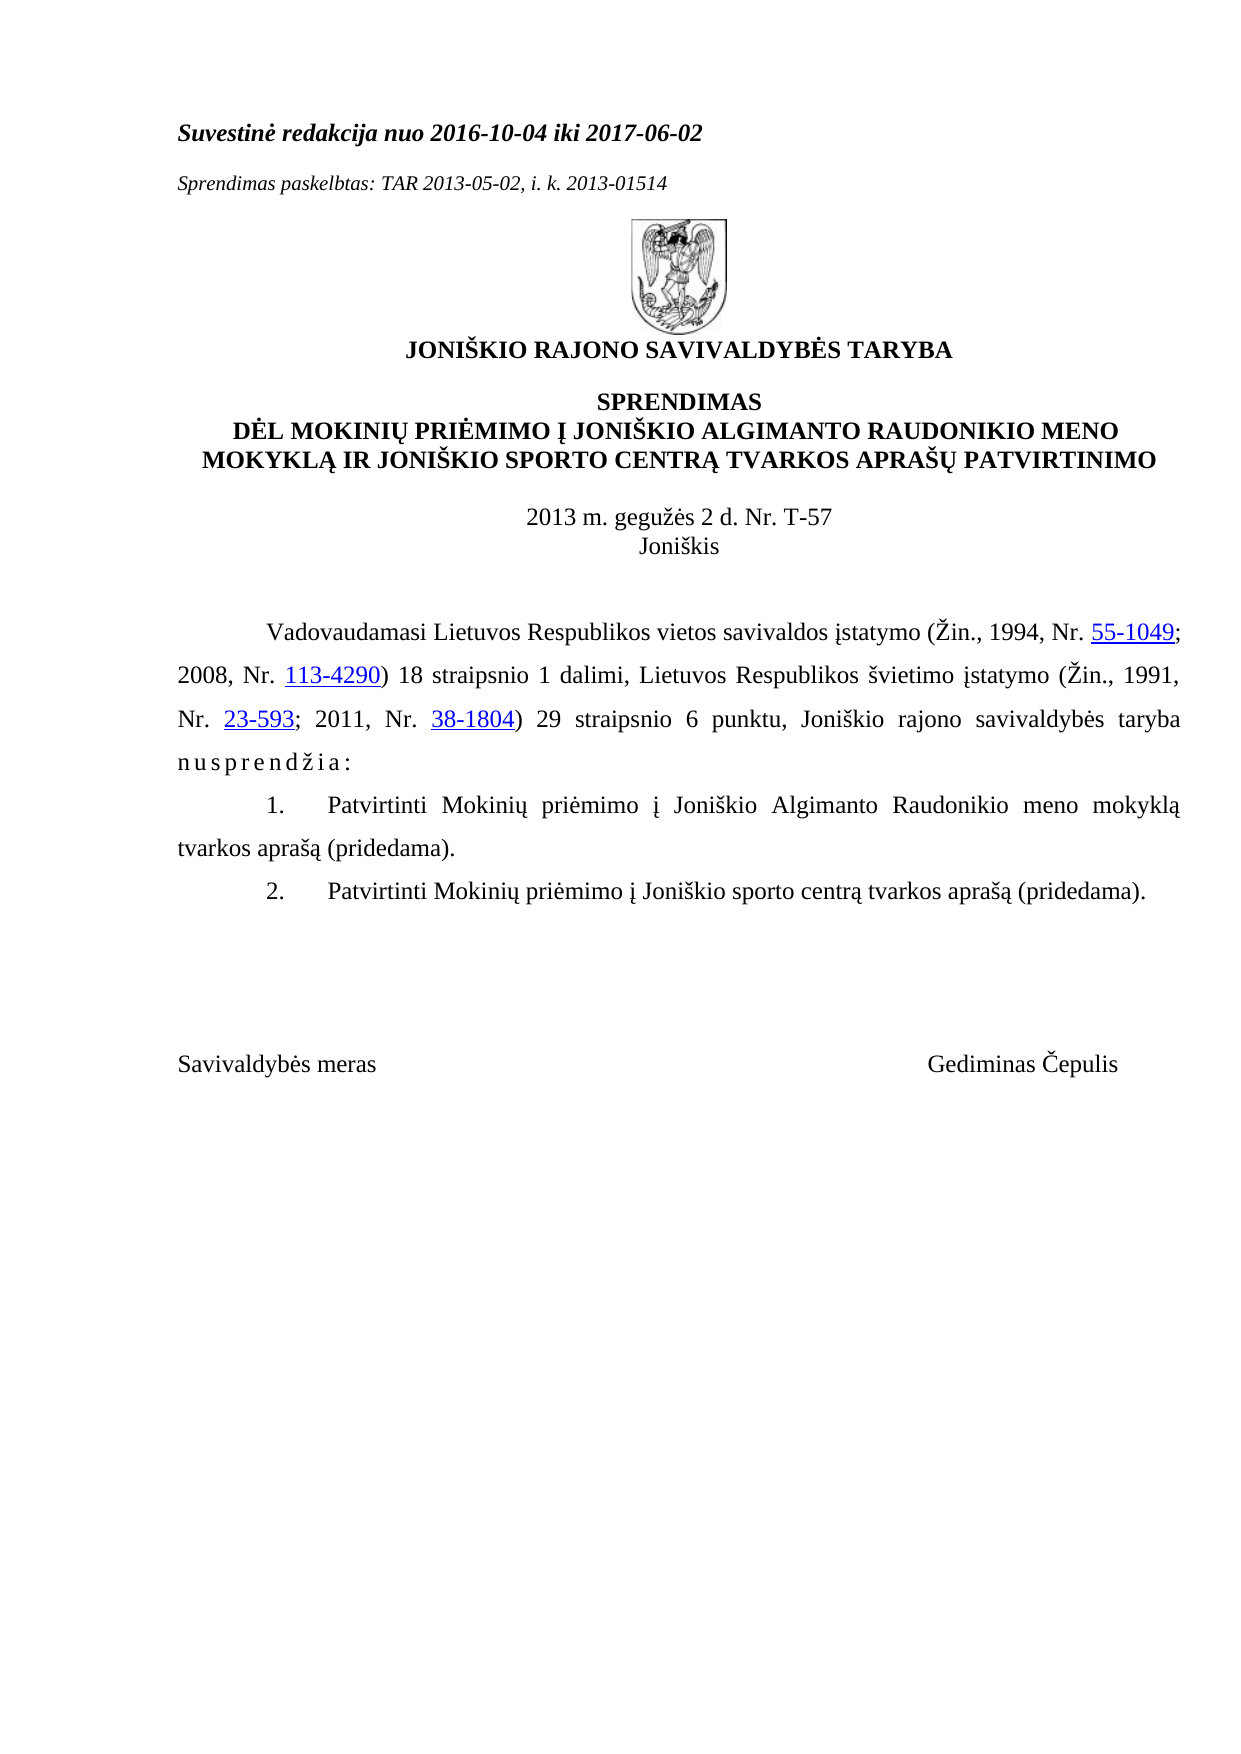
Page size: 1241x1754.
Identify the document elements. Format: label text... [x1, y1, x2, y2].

text Vadovaudamasi Lietuvos Respublikos vietos savivaldos įstatymo (Žin., 1994, Nr. 55-1049; 2008, Nr. 113-4290) 18 straipsnio 1 dalimi, Lietuvos Respublikos švietimo įstatymo (Žin., 1991, Nr. 23-593; 2011, Nr. 38-1804) 29 straipsnio 6 punktu, Joniškio rajono savivaldybės taryba nusprendžia: [177, 617, 1181, 776]
text Sprendimas paskelbtas: TAR 2013-05-02, i. k. 2013-01514 [177, 171, 1181, 195]
text Joniškis [177, 531, 1181, 560]
text Savivaldybės meras Gediminas Čepulis [177, 1049, 1181, 1077]
text dėl MOKINIŲ PRIĖMIMO Į JONIŠKIO ALGIMANTO RAUDONIKIO MENO [177, 416, 1181, 445]
text 1. Patvirtinti Mokinių priėmimo į Joniškio Algimanto Raudonikio meno mokyklą tvarkos aprašą (pridedama). [177, 790, 1181, 862]
text 2. Patvirtinti Mokinių priėmimo į Joniškio sporto centrą tvarkos aprašą (pridedama). [177, 876, 1181, 905]
text JONIŠKIO RAJONO SAVIVALDYBĖS TARYBA [177, 335, 1181, 363]
text 2013 m. gegužės 2 d. Nr. T-57 [177, 502, 1181, 531]
text SPRENDIMAS [177, 387, 1181, 416]
text MOKYKLĄ IR JONIŠKIO SPORTO CENTRĄ TVARKOS APRAŠŲ patvirtinimo [177, 445, 1181, 474]
text Suvestinė redakcija nuo 2016-10-04 iki 2017-06-02 [177, 118, 1181, 147]
